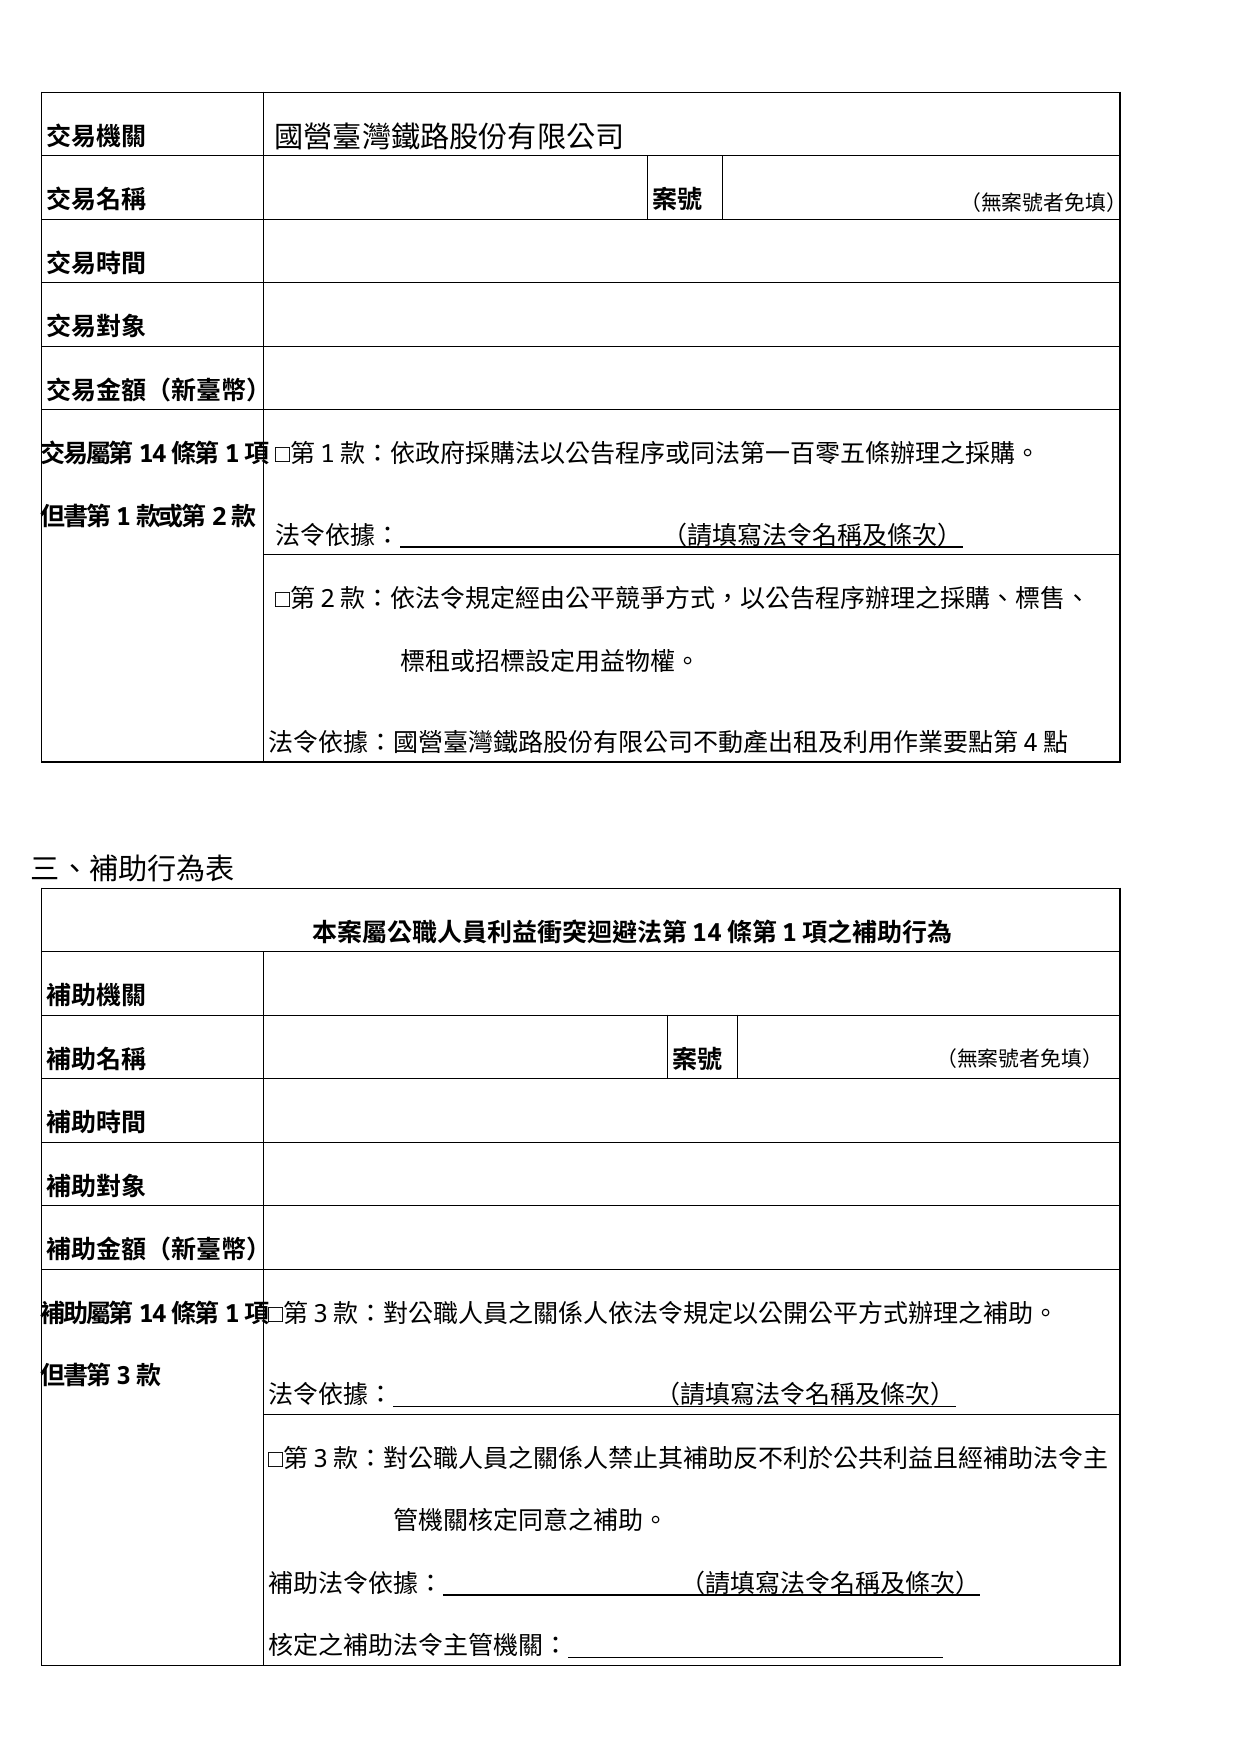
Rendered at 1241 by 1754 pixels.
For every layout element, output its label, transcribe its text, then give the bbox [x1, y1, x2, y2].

table_cell 補助時間 [42, 1079, 263, 1142]
table_cell 案號 [648, 156, 722, 219]
table_cell □第3款：對公職人員之關係人禁止其補助反不利於公共利益且經補助法令主 管機關核定同意之補助。 補助法令依據： （請填寫法令名稱及條次） 核定之補助法令主管機關： [264, 1415, 1119, 1664]
table_cell □第2款：依法令規定經由公平競爭方式，以公告程序辦理之採購、標售、 標租或招標設定用益物權。 法令依據：國營臺灣鐵路股份有限公司不動產出租及利用作業要點第4點 [264, 555, 1119, 761]
table_cell 國營臺灣鐵路股份有限公司 [264, 93, 1119, 155]
table_cell （無案號者免填） [738, 1016, 1119, 1078]
table_cell 補助機關 [42, 952, 263, 1014]
table_cell （無案號者免填） [723, 156, 1119, 219]
table_cell 補助金額（新臺幣） [42, 1206, 263, 1269]
table_cell 交易屬第14條第1項 但書第1款或第2款 [42, 410, 263, 761]
table_cell [264, 1143, 1119, 1205]
table_cell 交易機關 [42, 93, 263, 155]
table_cell 案號 [668, 1016, 737, 1078]
table_cell [264, 156, 647, 219]
table_cell 補助名稱 [42, 1016, 263, 1078]
table_cell [264, 1206, 1119, 1269]
table_cell 補助對象 [42, 1143, 263, 1205]
table_cell 交易名稱 [42, 156, 263, 219]
table_cell □第1款：依政府採購法以公告程序或同法第一百零五條辦理之採購。 法令依據： （請填寫法令名稱及條次） [264, 410, 1119, 554]
table_cell □第3款：對公職人員之關係人依法令規定以公開公平方式辦理之補助。 法令依據： （請填寫法令名稱及條次） [264, 1270, 1119, 1413]
table_cell 交易時間 [42, 220, 263, 282]
table_cell 交易對象 [42, 283, 263, 346]
table_cell [264, 220, 1119, 282]
table_cell [264, 1016, 667, 1078]
table_cell [264, 283, 1119, 346]
table_cell [264, 347, 1119, 409]
table_cell [264, 1079, 1119, 1142]
table_cell 補助屬第14條第1項 但書第3款 [42, 1270, 263, 1664]
text 三、補助行為表 [30, 825, 1234, 887]
table_header 本案屬公職人員利益衝突迴避法第14條第1項之補助行為 [42, 889, 1119, 951]
table_cell 交易金額（新臺幣） [42, 347, 263, 409]
table_cell [264, 952, 1119, 1014]
